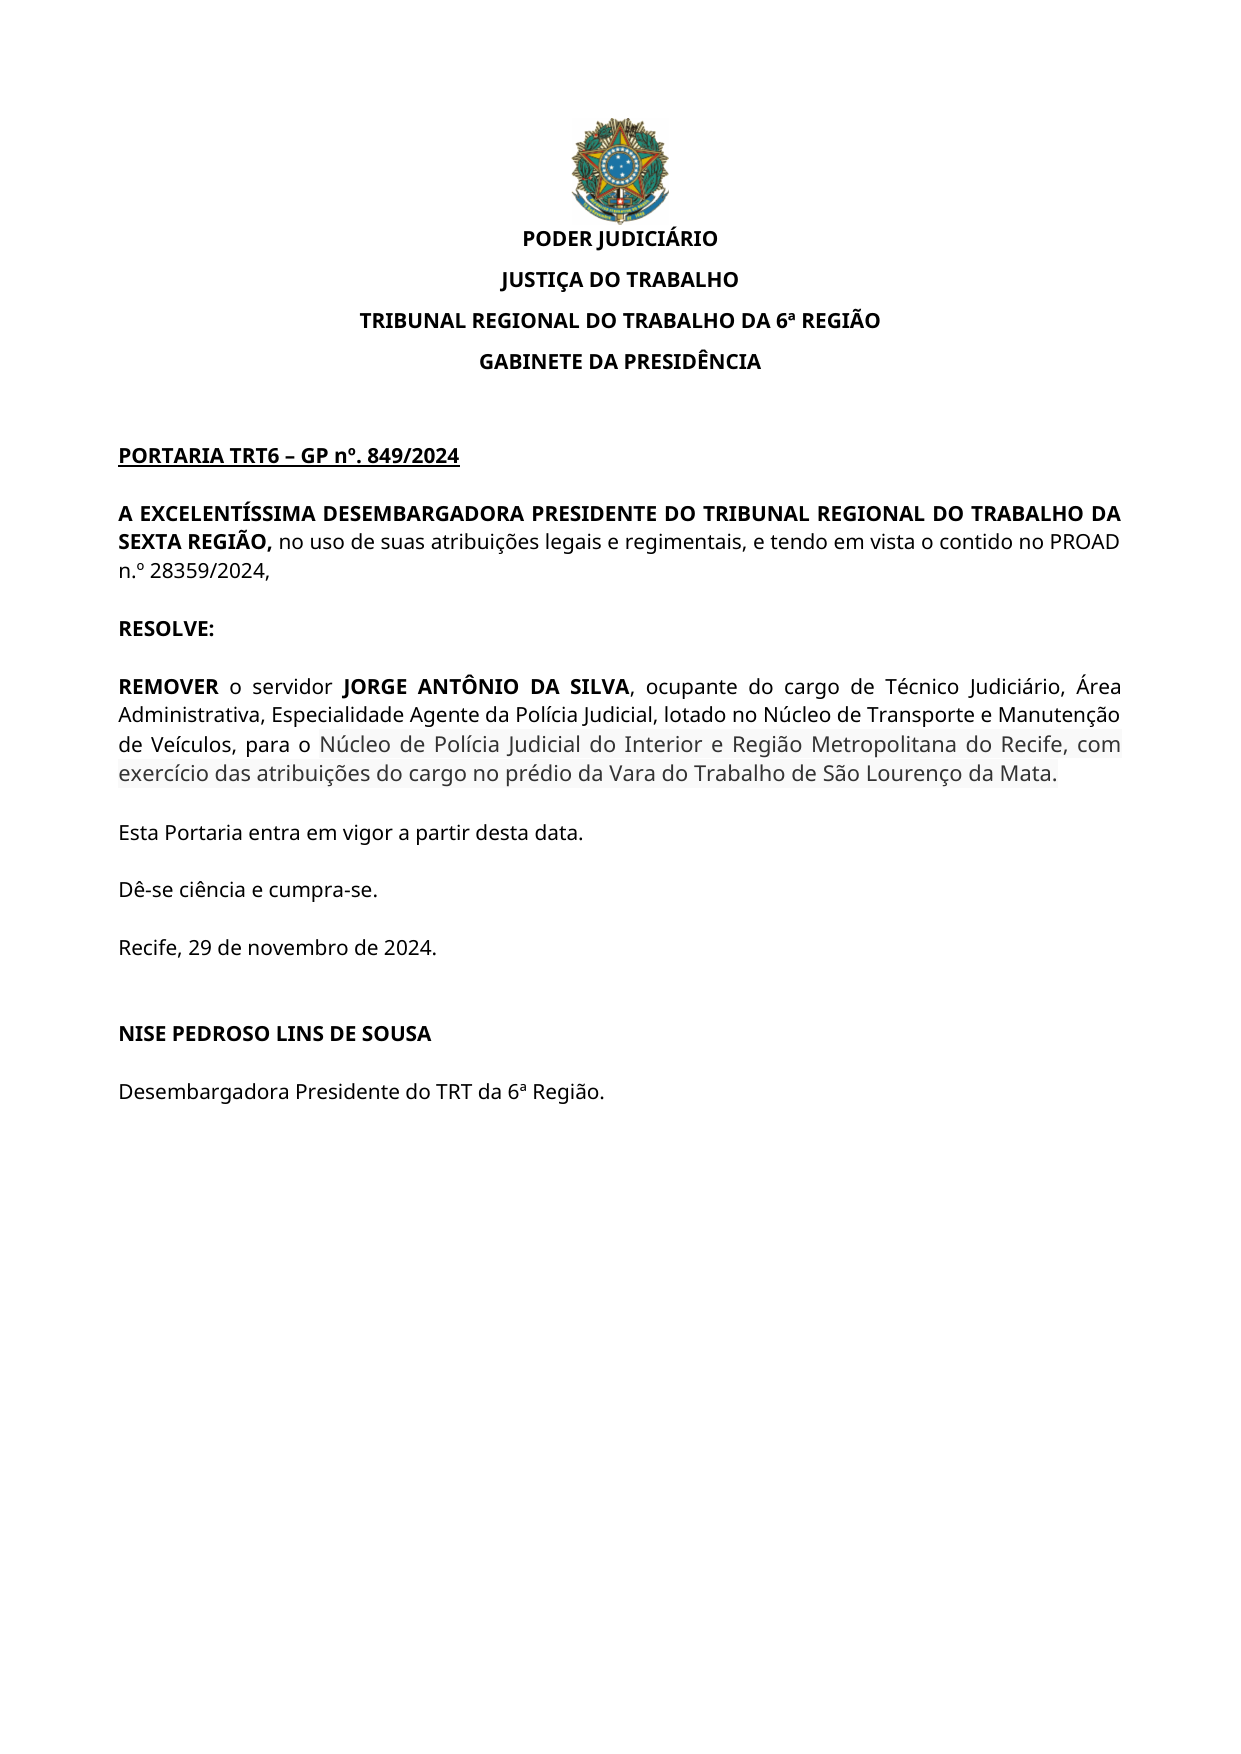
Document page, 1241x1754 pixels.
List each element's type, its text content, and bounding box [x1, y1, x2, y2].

text RESOLVE: [118, 614, 1122, 642]
text A EXCELENTÍSSIMA DESEMBARGADORA PRESIDENTE DO TRIBUNAL REGIONAL DO TRABALHO DA SEXTA REGIÃO, no uso de suas atribuições legais e regimentais, e tendo em vista o contido no PROAD n.º 28359/2024, [118, 499, 1122, 584]
text NISE PEDROSO LINS DE SOUSA [118, 1019, 1120, 1047]
text PORTARIA TRT6 – GP nº. 849/2024 [118, 441, 1122, 469]
text Esta Portaria entra em vigor a partir desta data. [118, 818, 1122, 846]
text Recife, 29 de novembro de 2024. [118, 933, 1120, 962]
text Dê-se ciência e cumpra-se. [118, 876, 1122, 904]
text PODER JUDICIÁRIO [118, 224, 1122, 253]
text REMOVER o servidor JORGE ANTÔNIO DA SILVA, ocupante do cargo de Técnico Judiciário, Área Administrativa, Especialidade Agente da Polícia Judicial, lotado no Núcleo de Transporte e Manutenção de Veículos, para o Núcleo de Polícia Judicial do Interior e Região Metropolitana do Recife, com exercício das atribuições do cargo no prédio da Vara do Trabalho de São Lourenço da Mata. [118, 672, 1122, 788]
text TRIBUNAL REGIONAL DO TRABALHO DA 6ª REGIÃO [118, 306, 1122, 335]
text Desembargadora Presidente do TRT da 6ª Região. [118, 1077, 1120, 1105]
text GABINETE DA PRESIDÊNCIA [118, 347, 1122, 376]
picture [571, 118, 669, 225]
text JUSTIÇA DO TRABALHO [118, 265, 1122, 294]
